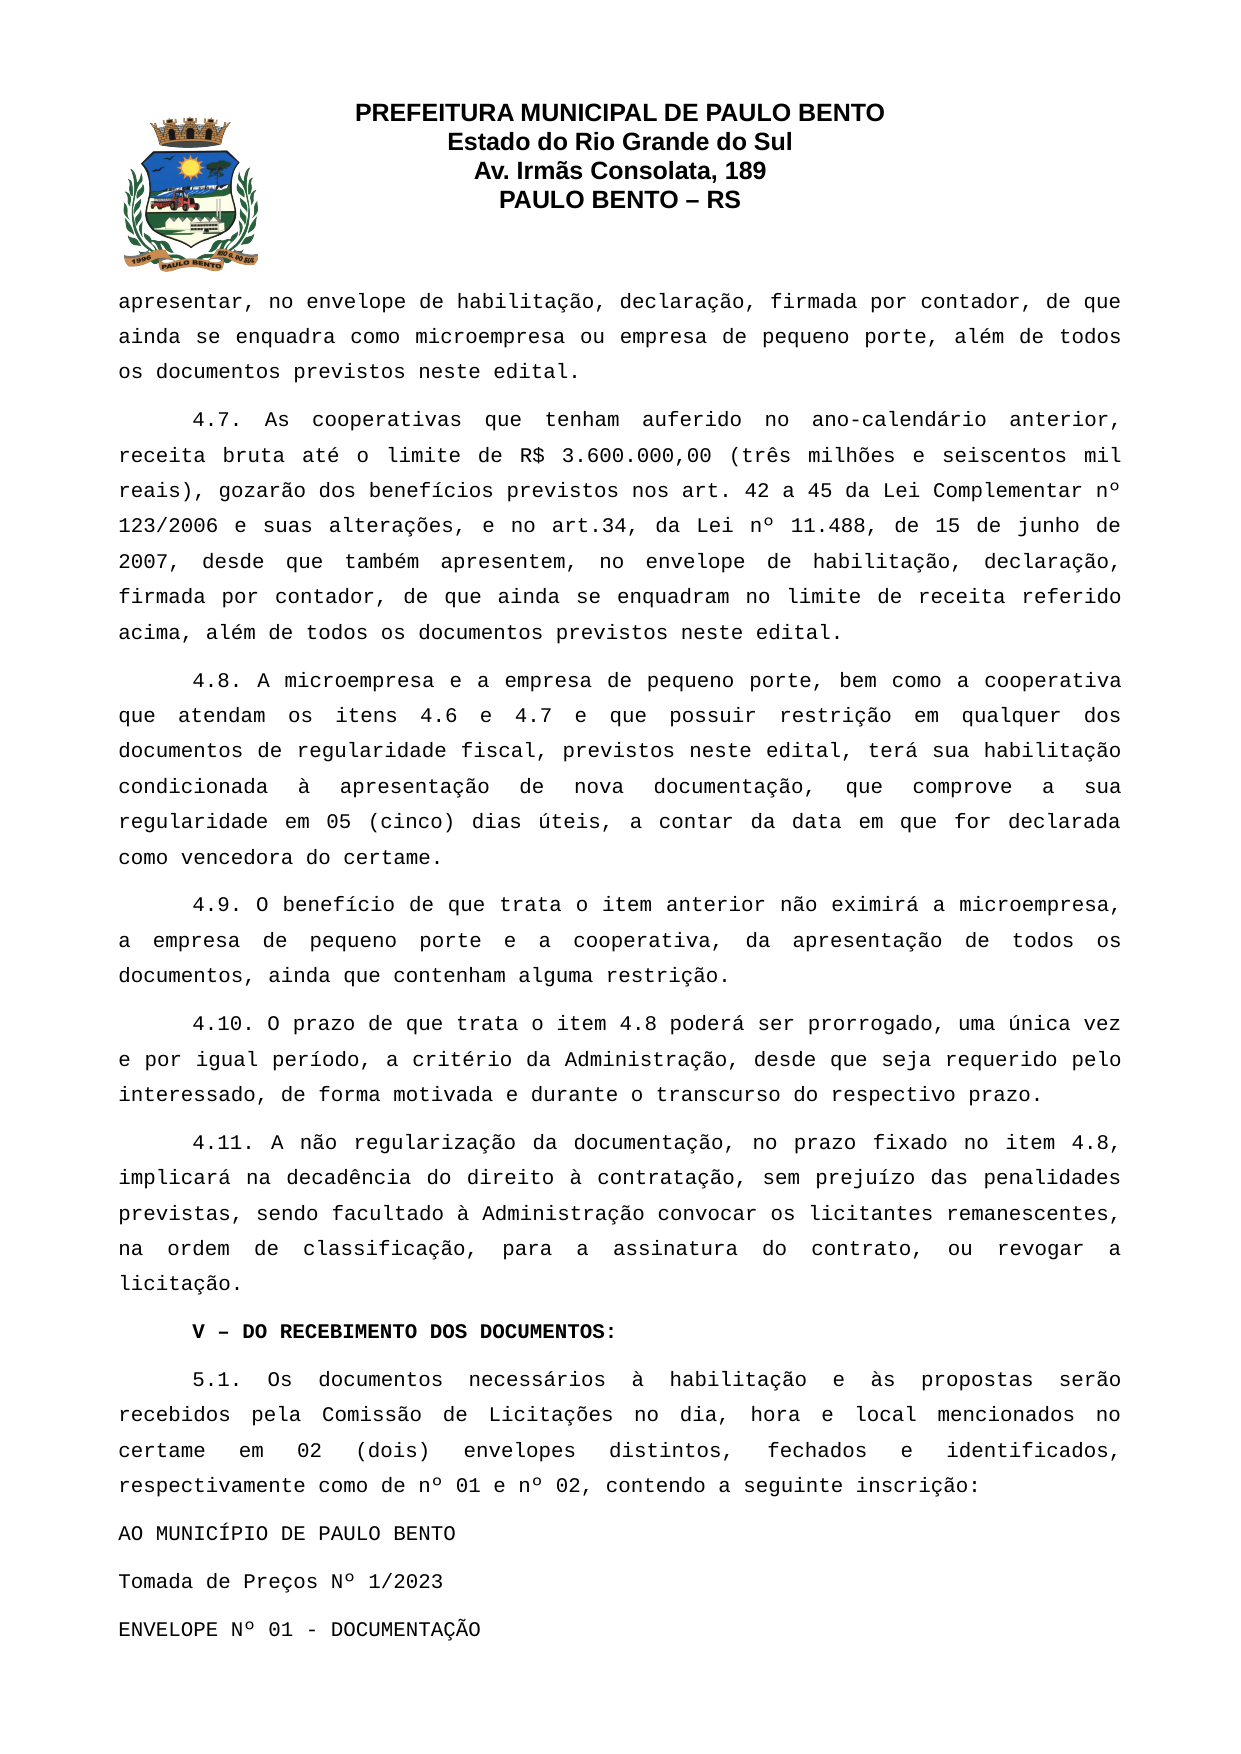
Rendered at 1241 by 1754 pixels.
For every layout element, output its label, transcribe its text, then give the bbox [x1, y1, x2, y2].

text 4.8. A microempresa e a empresa de pequeno porte, bem como a cooperativa que atendam os itens 4.6 e 4.7 e que possuir restrição em qualquer dos documentos de regularidade fiscal, previstos neste edital, terá sua habilitação condicionada à apresentação de nova documentação, que comprove a sua regularidade em 05 (cinco) dias úteis, a contar da data em que for declarada como vencedora do certame. [118, 669, 1122, 870]
text AO MUNICÍPIO DE PAULO BENTO [118, 1523, 1122, 1547]
text 4.11. A não regularização da documentação, no prazo fixado no item 4.8, implicará na decadência do direito à contratação, sem prejuízo das penalidades previstas, sendo facultado à Administração convocar os licitantes remanescentes, na ordem de classificação, para a assinatura do contrato, ou revogar a licitação. [118, 1132, 1122, 1297]
text 4.9. O benefício de que trata o item anterior não eximirá a microempresa, a empresa de pequeno porte e a cooperativa, da apresentação de todos os documentos, ainda que contenham alguma restrição. [118, 894, 1122, 989]
text ENVELOPE Nº 01 - DOCUMENTAÇÃO [118, 1619, 1122, 1642]
text Tomada de Preços Nº 1/2023 [118, 1571, 1122, 1594]
text 4.10. O prazo de que trata o item 4.8 poderá ser prorrogado, uma única vez e por igual período, a critério da Administração, desde que seja requerido pelo interessado, de forma motivada e durante o transcurso do respectivo prazo. [118, 1013, 1122, 1108]
text 5.1. Os documentos necessários à habilitação e às propostas serão recebidos pela Comissão de Licitações no dia, hora e local mencionados no certame em 02 (dois) envelopes distintos, fechados e identificados, respectivamente como de nº 01 e nº 02, contendo a seguinte inscrição: [118, 1369, 1122, 1499]
text V – DO RECEBIMENTO DOS DOCUMENTOS: [118, 1321, 1122, 1345]
text apresentar, no envelope de habilitação, declaração, firmada por contador, de que ainda se enquadra como microempresa ou empresa de pequeno porte, além de todos os documentos previstos neste edital. [118, 291, 1122, 385]
text 4.7. As cooperativas que tenham auferido no ano-calendário anterior, receita bruta até o limite de R$ 3.600.000,00 (três milhões e seiscentos mil reais), gozarão dos benefícios previstos nos art. 42 a 45 da Lei Complementar nº 123/2006 e suas alterações, e no art.34, da Lei nº 11.488, de 15 de junho de 2007, desde que também apresentem, no envelope de habilitação, declaração, firmada por contador, de que ainda se enquadram no limite de receita referido acima, além de todos os documentos previstos neste edital. [118, 409, 1122, 645]
